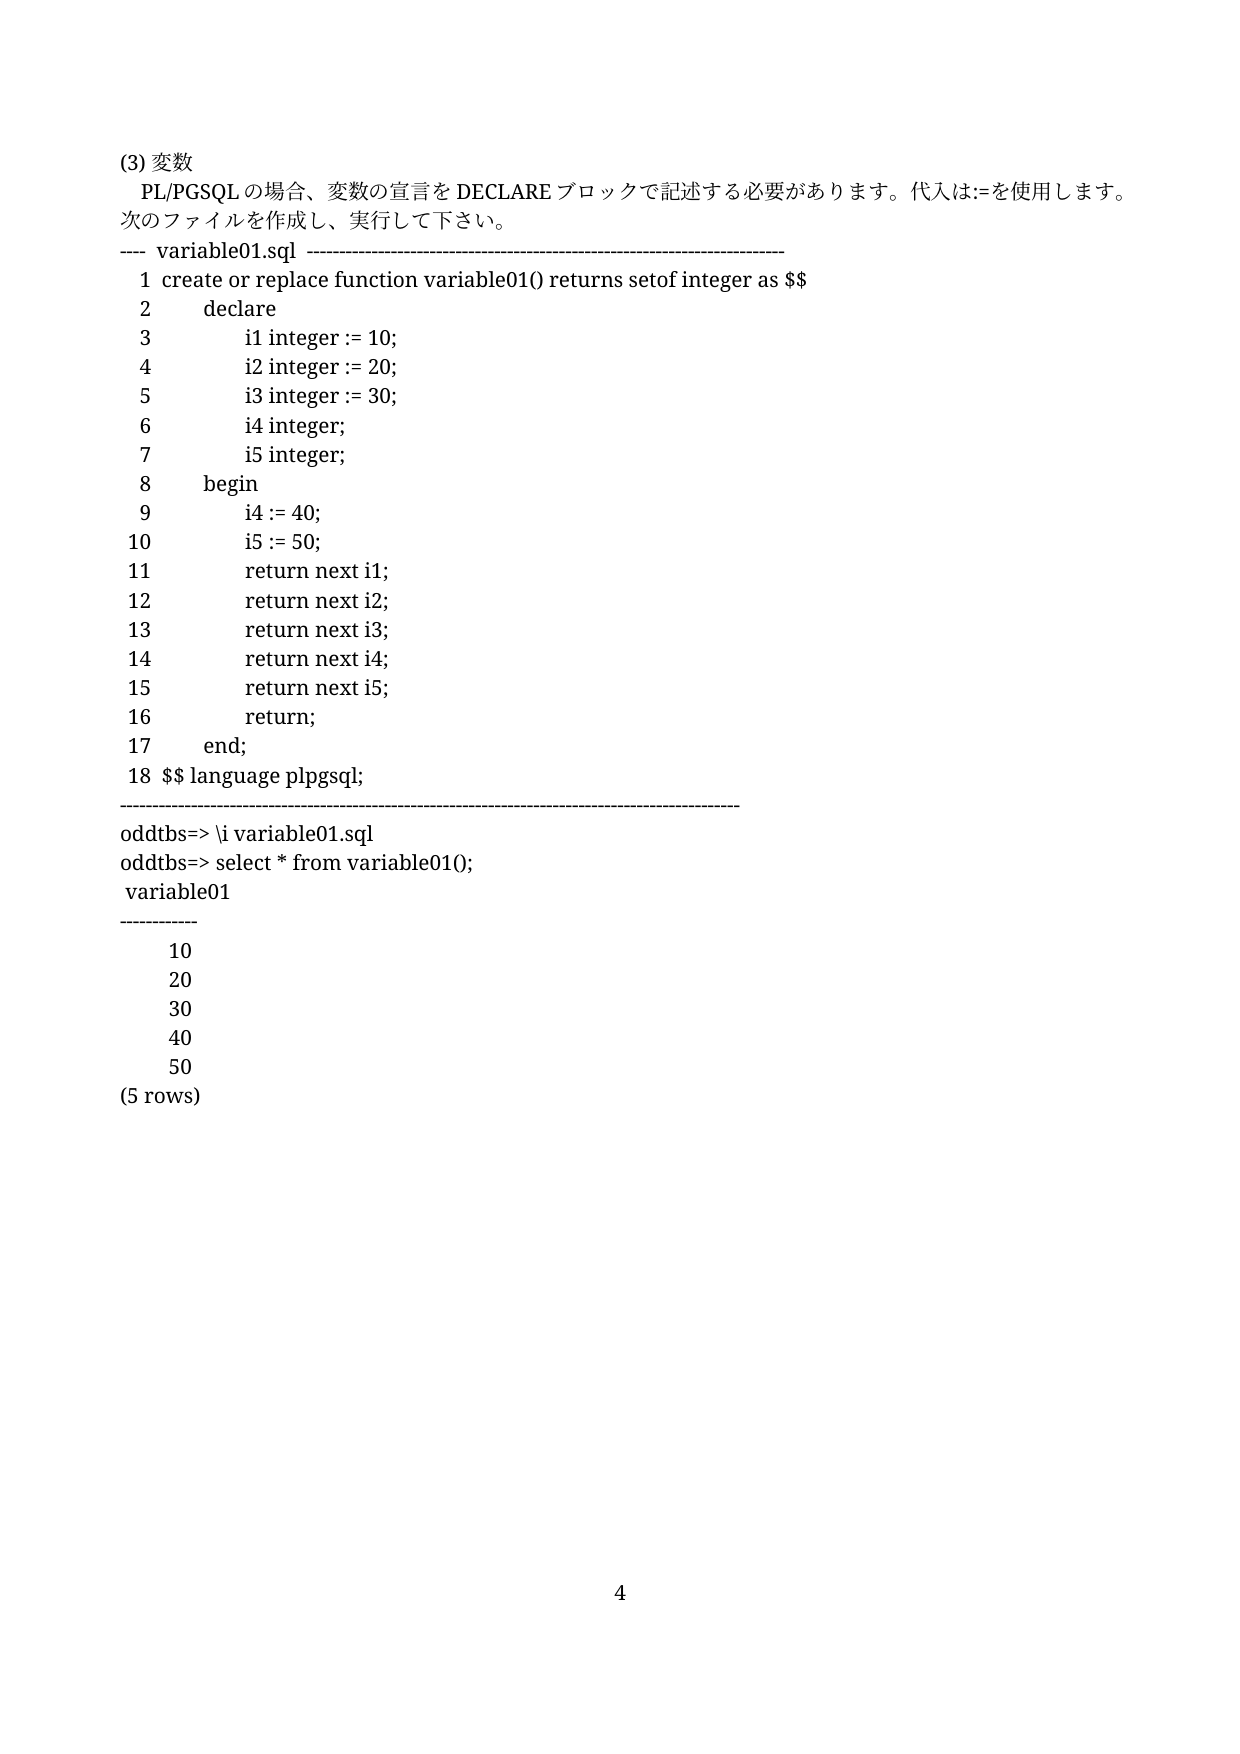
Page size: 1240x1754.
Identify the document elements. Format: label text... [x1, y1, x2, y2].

list i4 := 40; [120, 497, 1120, 526]
text 40 [120, 1022, 1120, 1051]
text PL/PGSQLの場合、変数の宣言をDECLAREブロックで記述する必要があります。代入は:=を使用します。次のファイルを作成し、実行して下さい。 [120, 176, 1120, 235]
list return next i5; [120, 672, 1120, 701]
list i2 integer := 20; [120, 351, 1120, 381]
text (3) 変数 [120, 147, 1120, 176]
text (5 rows) [120, 1081, 1120, 1110]
text oddtbs=> \i variable01.sql [120, 818, 1120, 847]
list i4 integer; [120, 410, 1120, 439]
text oddtbs=> select * from variable01(); [120, 847, 1120, 876]
list $$ language plpgsql; [120, 760, 1120, 789]
list return; [120, 701, 1120, 731]
text 10 [120, 935, 1120, 964]
text 50 [120, 1051, 1120, 1081]
text variable01 [120, 876, 1120, 906]
list return next i2; [120, 585, 1120, 614]
list i5 integer; [120, 439, 1120, 468]
list i5 := 50; [120, 526, 1120, 556]
list return next i1; [120, 556, 1120, 585]
text ------------ [120, 906, 1120, 935]
list return next i4; [120, 643, 1120, 672]
list return next i3; [120, 614, 1120, 643]
list declare [120, 293, 1120, 322]
list create or replace function variable01() returns setof integer as $$ [120, 264, 1120, 293]
text 30 [120, 993, 1120, 1022]
list i1 integer := 10; [120, 322, 1120, 351]
text ---- variable01.sql -------------------------------------------------------------------------- [120, 235, 1120, 264]
text ------------------------------------------------------------------------------------------------ [120, 789, 1120, 818]
list begin [120, 468, 1120, 497]
text 20 [120, 964, 1120, 993]
list i3 integer := 30; [120, 381, 1120, 410]
list end; [120, 731, 1120, 760]
